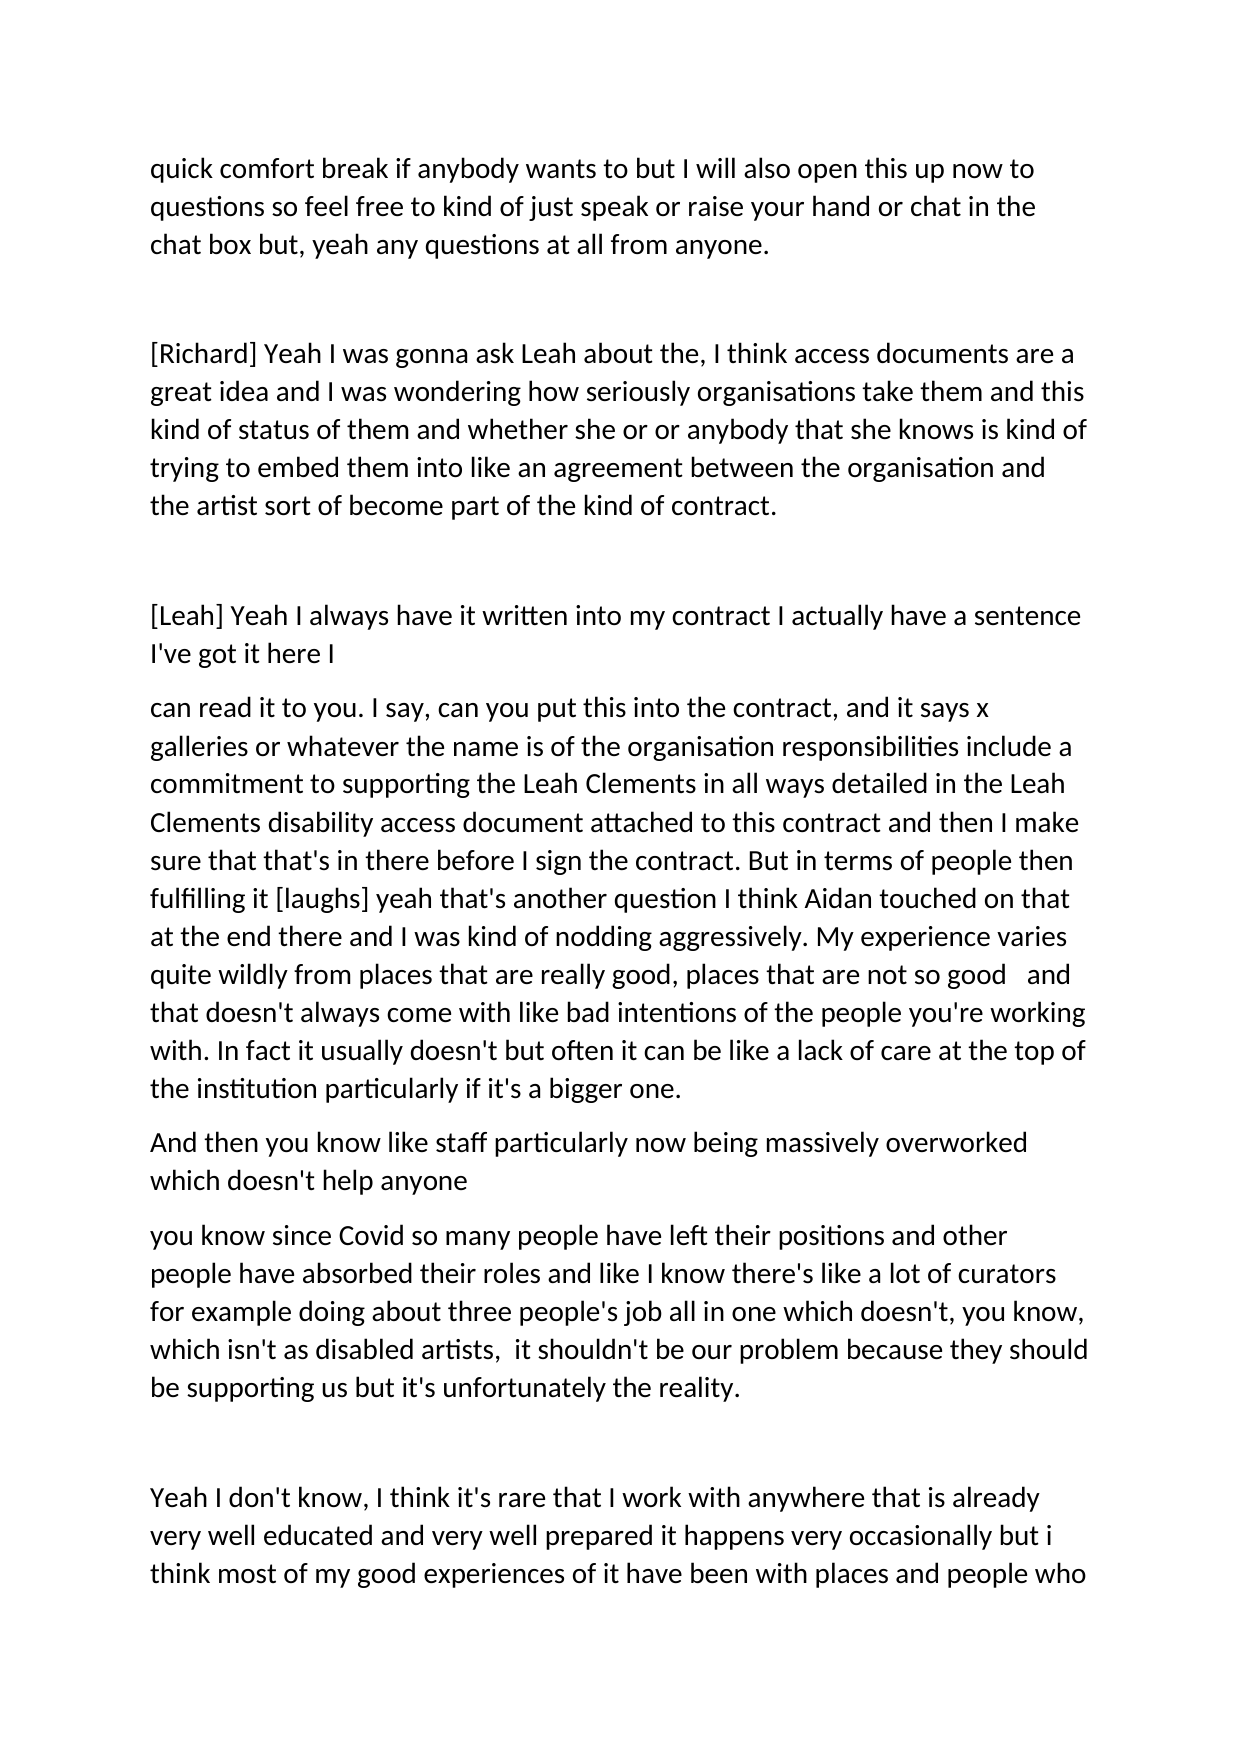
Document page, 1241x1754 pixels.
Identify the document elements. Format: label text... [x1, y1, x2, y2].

text Yeah I don't know, I think it's rare that I work with anywhere that is already very well educated and very well prepared it happens very occasionally but i think most of my good experiences of it have been with places and people who [150, 1479, 1090, 1590]
text quick comfort break if anybody wants to but I will also open this up now to questions so feel free to kind of just speak or raise your hand or chat in the chat box but, yeah any questions at all from anyone. [150, 150, 1090, 262]
text [Leah] Yeah I always have it written into my contract I actually have a sentence I've got it here I [150, 597, 1090, 671]
text can read it to you. I say, can you put this into the contract, and it says x galleries or whatever the name is of the organisation responsibilities include a commitment to supporting the Leah Clements in all ways detailed in the Leah Clements disability access document attached to this contract and then I make sure that that's in there before I sign the contract. But in terms of people then fulfilling it [laughs] yeah that's another question I think Aidan touched on that at the end there and I was kind of nodding aggressively. My experience varies quite wildly from places that are really good, places that are not so good and that doesn't always come with like bad intentions of the people you're working with. In fact it usually doesn't but often it can be like a lack of care at the top of the institution particularly if it's a bigger one. [150, 689, 1090, 1105]
text [Richard] Yeah I was gonna ask Leah about the, I think access documents are a great idea and I was wondering how seriously organisations take them and this kind of status of them and whether she or or anybody that she knows is kind of trying to embed them into like an agreement between the organisation and the artist sort of become part of the kind of contract. [150, 335, 1090, 523]
text you know since Covid so many people have left their positions and other people have absorbed their roles and like I know there's like a lot of curators for example doing about three people's job all in one which doesn't, you know, which isn't as disabled artists, it shouldn't be our problem because they should be supporting us but it's unfortunately the reality. [150, 1217, 1090, 1405]
text And then you know like staff particularly now being massively overworked which doesn't help anyone [150, 1124, 1090, 1198]
